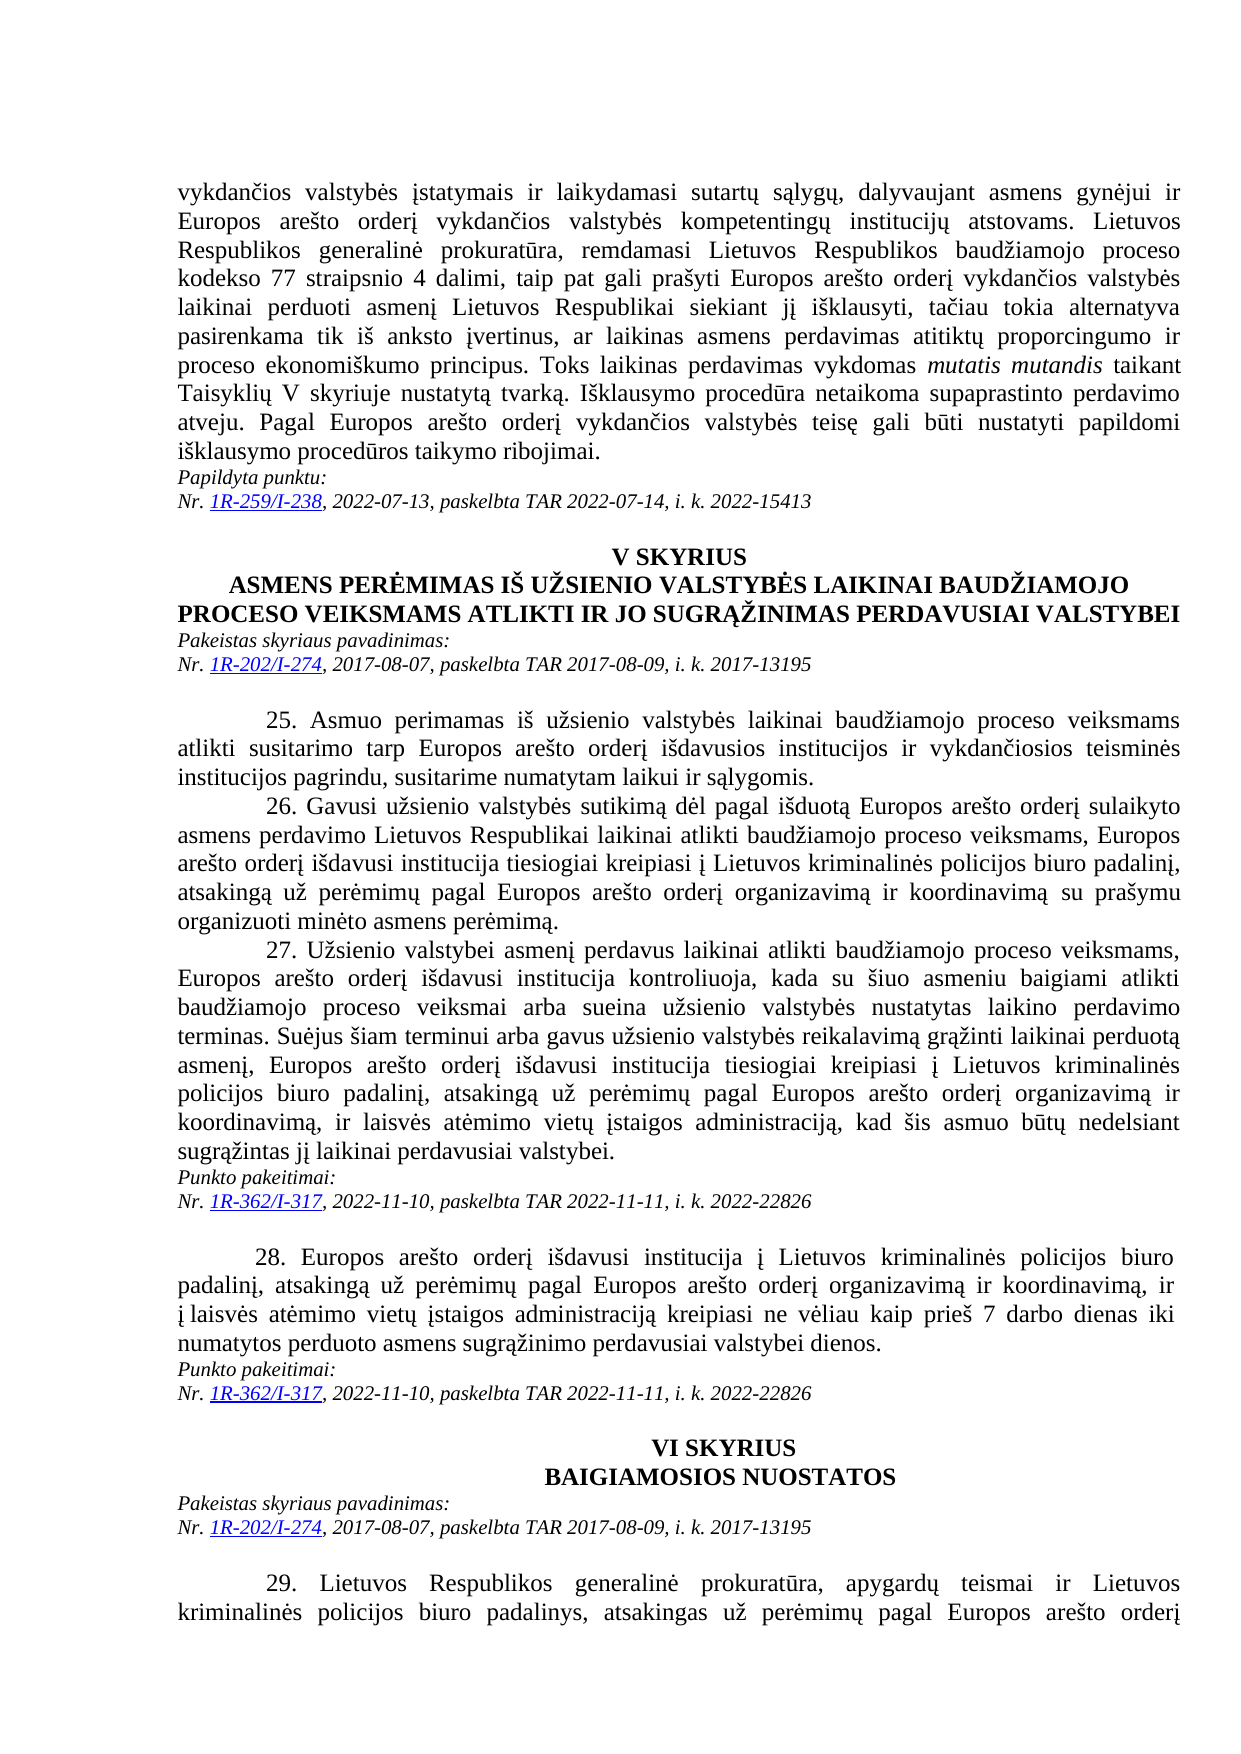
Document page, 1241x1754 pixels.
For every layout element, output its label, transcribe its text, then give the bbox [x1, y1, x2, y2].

text Punkto pakeitimai: [177, 1165, 1181, 1189]
text vykdančios valstybės įstatymais ir laikydamasi sutartų sąlygų, dalyvaujant asmens gynėjui ir Europos arešto orderį vykdančios valstybės kompetentingų institucijų atstovams. Lietuvos Respublikos generalinė prokuratūra, remdamasi Lietuvos Respublikos baudžiamojo proceso kodekso 77 straipsnio 4 dalimi, taip pat gali prašyti Europos arešto orderį vykdančios valstybės laikinai perduoti asmenį Lietuvos Respublikai siekiant jį išklausyti, tačiau tokia alternatyva pasirenkama tik iš anksto įvertinus, ar laikinas asmens perdavimas atitiktų proporcingumo ir proceso ekonomiškumo principus. Toks laikinas perdavimas vykdomas mutatis mutandis taikant Taisyklių V skyriuje nustatytą tvarką. Išklausymo procedūra netaikoma supaprastinto perdavimo atveju. Pagal Europos arešto orderį vykdančios valstybės teisę gali būti nustatyti papildomi išklausymo procedūros taikymo ribojimai. [177, 177, 1181, 465]
text 25. Asmuo perimamas iš užsienio valstybės laikinai baudžiamojo proceso veiksmams atlikti susitarimo tarp Europos arešto orderį išdavusios institucijos ir vykdančiosios teisminės institucijos pagrindu, susitarime numatytam laikui ir sąlygomis. [177, 705, 1181, 791]
text ASMENS PERĖMIMAS IŠ UŽSIENIO VALSTYBĖS LAIKINAI BAUDŽIAMOJO PROCESO VEIKSMAMS ATLIKTI IR JO SUGRĄŽINIMAS PERDAVUSIAI VALSTYBEI [177, 570, 1181, 628]
text Pakeistas skyriaus pavadinimas: [177, 628, 1181, 652]
text 27. Užsienio valstybei asmenį perdavus laikinai atlikti baudžiamojo proceso veiksmams, Europos arešto orderį išdavusi institucija kontroliuoja, kada su šiuo asmeniu baigiami atlikti baudžiamojo proceso veiksmai arba sueina užsienio valstybės nustatytas laikino perdavimo terminas. Suėjus šiam terminui arba gavus užsienio valstybės reikalavimą grąžinti laikinai perduotą asmenį, Europos arešto orderį išdavusi institucija tiesiogiai kreipiasi į Lietuvos kriminalinės policijos biuro padalinį, atsakingą už perėmimų pagal Europos arešto orderį organizavimą ir koordinavimą, ir laisvės atėmimo vietų įstaigos administraciją, kad šis asmuo būtų nedelsiant sugrąžintas jį laikinai perdavusiai valstybei. [177, 935, 1181, 1165]
text VI SKYRIUS [177, 1433, 1181, 1462]
text Nr. 1R-202/I-274, 2017-08-07, paskelbta TAR 2017-08-09, i. k. 2017-13195 [177, 652, 1181, 676]
text BAIGIAMOSIOS NUOSTATOS [177, 1462, 1181, 1491]
text Nr. 1R-259/I-238, 2022-07-13, paskelbta TAR 2022-07-14, i. k. 2022-15413 [177, 489, 1181, 513]
text V SKYRIUS [177, 542, 1181, 570]
text 29. Lietuvos Respublikos generalinė prokuratūra, apygardų teismai ir Lietuvos kriminalinės policijos biuro padalinys, atsakingas už perėmimų pagal Europos arešto orderį [177, 1568, 1181, 1625]
text Nr. 1R-362/I-317, 2022-11-10, paskelbta TAR 2022-11-11, i. k. 2022-22826 [177, 1381, 1181, 1405]
text Nr. 1R-362/I-317, 2022-11-10, paskelbta TAR 2022-11-11, i. k. 2022-22826 [177, 1189, 1181, 1213]
text Pakeistas skyriaus pavadinimas: [177, 1491, 1181, 1515]
text Nr. 1R-202/I-274, 2017-08-07, paskelbta TAR 2017-08-09, i. k. 2017-13195 [177, 1515, 1181, 1539]
text 26. Gavusi užsienio valstybės sutikimą dėl pagal išduotą Europos arešto orderį sulaikyto asmens perdavimo Lietuvos Respublikai laikinai atlikti baudžiamojo proceso veiksmams, Europos arešto orderį išdavusi institucija tiesiogiai kreipiasi į Lietuvos kriminalinės policijos biuro padalinį, atsakingą už perėmimų pagal Europos arešto orderį organizavimą ir koordinavimą su prašymu organizuoti minėto asmens perėmimą. [177, 791, 1181, 935]
text 28. Europos arešto orderį išdavusi institucija į Lietuvos kriminalinės policijos biuro padalinį, atsakingą už perėmimų pagal Europos arešto orderį organizavimą ir koordinavimą, ir į laisvės atėmimo vietų įstaigos administraciją kreipiasi ne vėliau kaip prieš 7 darbo dienas iki numatytos perduoto asmens sugrąžinimo perdavusiai valstybei dienos. [177, 1242, 1175, 1357]
text Papildyta punktu: [177, 465, 1181, 489]
text Punkto pakeitimai: [177, 1357, 1181, 1381]
